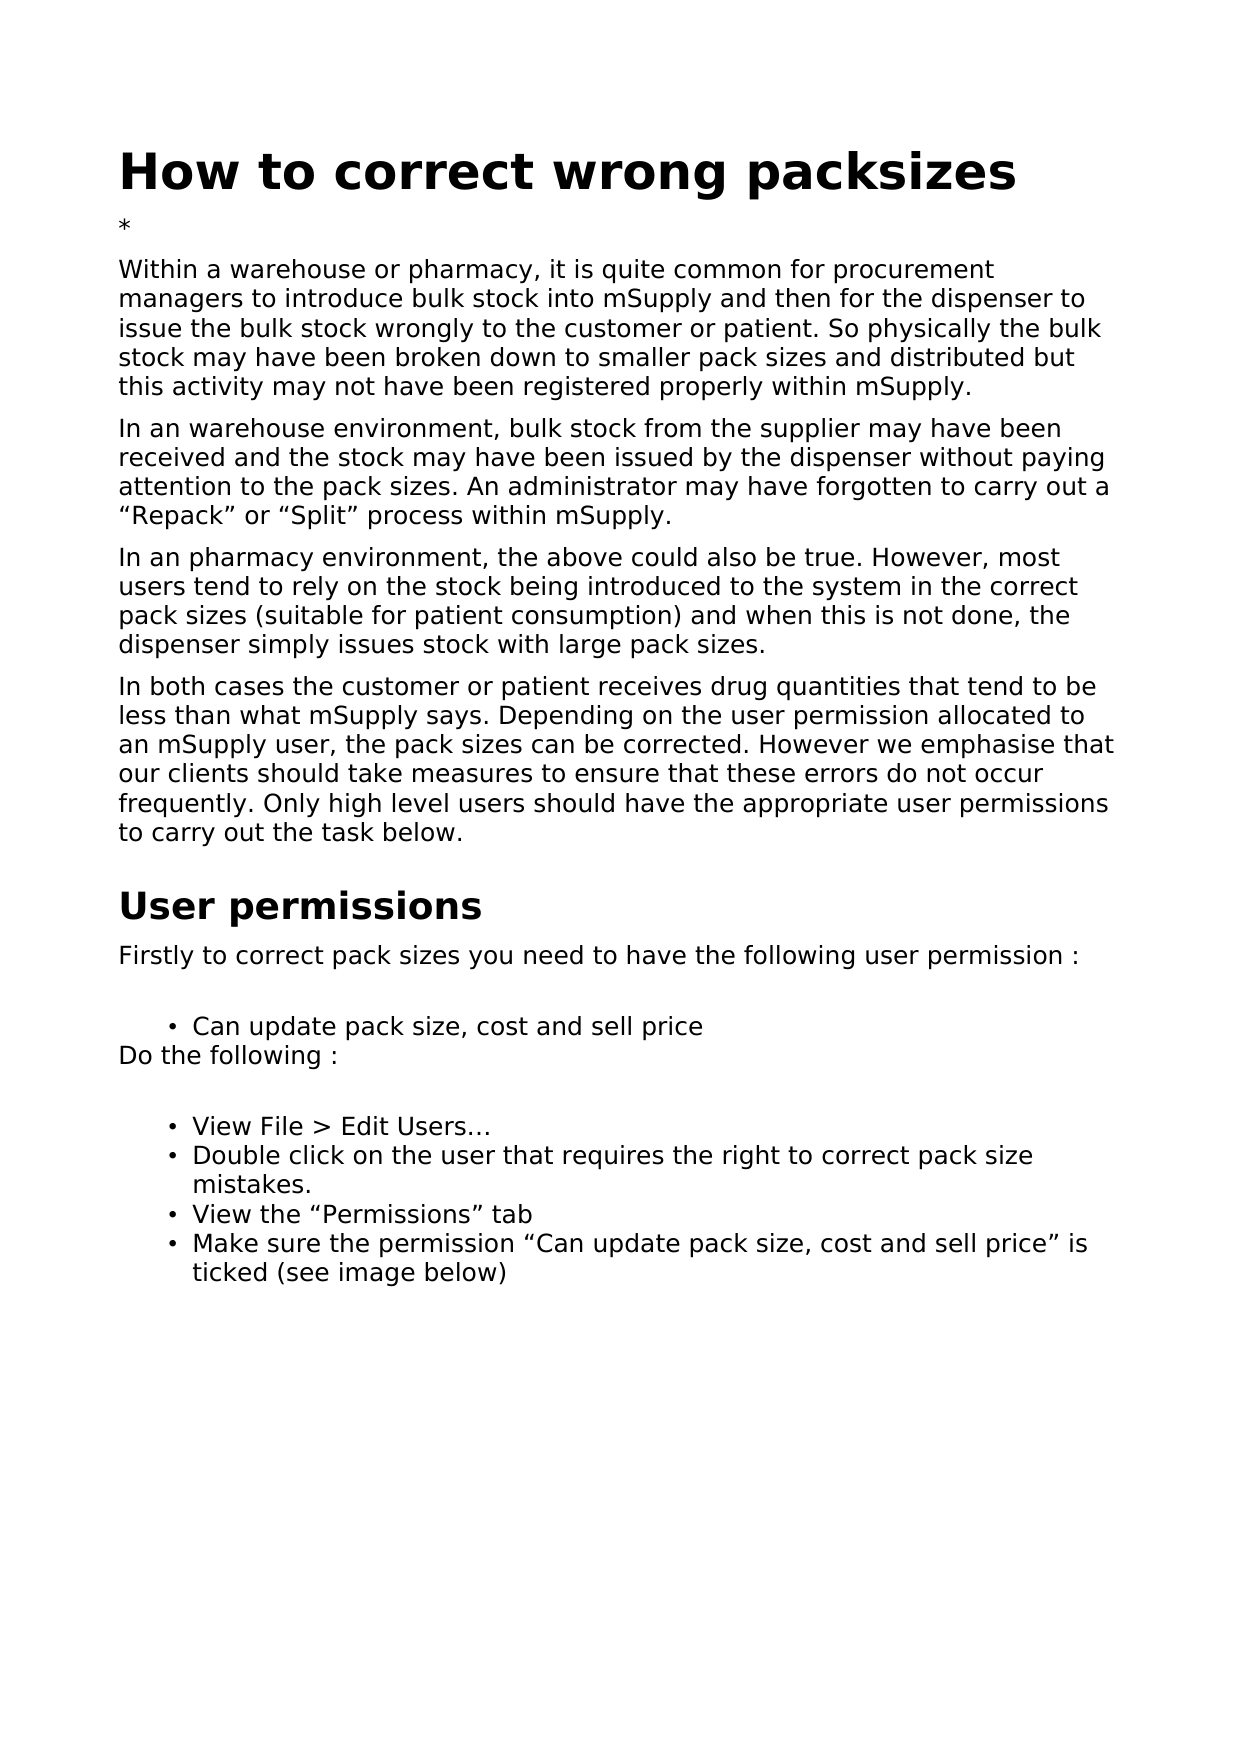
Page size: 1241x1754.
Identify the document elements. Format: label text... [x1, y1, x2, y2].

text Do the following : [118, 1041, 1122, 1070]
text Within a warehouse or pharmacy, it is quite common for procurement managers to introduce bulk stock into mSupply and then for the dispenser to issue the bulk stock wrongly to the customer or patient. So physically the bulk stock may have been broken down to smaller pack sizes and distributed but this activity may not have been registered properly within mSupply. [118, 256, 1122, 401]
list Double click on the user that requires the right to correct pack size mistakes. [177, 1141, 1122, 1200]
text In an pharmacy environment, the above could also be true. However, most users tend to rely on the stock being introduced to the system in the correct pack sizes (suitable for patient consumption) and when this is not done, the dispenser simply issues stock with large pack sizes. [118, 543, 1122, 660]
list View the “Permissions” tab [177, 1200, 1122, 1229]
text * [118, 214, 1122, 243]
text In both cases the customer or patient receives drug quantities that tend to be less than what mSupply says. Depending on the user permission allocated to an mSupply user, the pack sizes can be corrected. However we emphasise that our clients should take measures to ensure that these errors do not occur frequently. Only high level users should have the appropriate user permissions to carry out the task below. [118, 672, 1122, 847]
list Make sure the permission “Can update pack size, cost and sell price” is ticked (see image below) [177, 1229, 1122, 1287]
subtitle User permissions [118, 885, 1122, 928]
list Can update pack size, cost and sell price [177, 1012, 1122, 1041]
text Firstly to correct pack sizes you need to have the following user permission : [118, 941, 1122, 970]
list View File > Edit Users… [177, 1112, 1122, 1141]
text In an warehouse environment, bulk stock from the supplier may have been received and the stock may have been issued by the dispenser without paying attention to the pack sizes. An administrator may have forgotten to carry out a “Repack” or “Split” process within mSupply. [118, 414, 1122, 531]
subtitle How to correct wrong packsizes [118, 143, 1122, 201]
